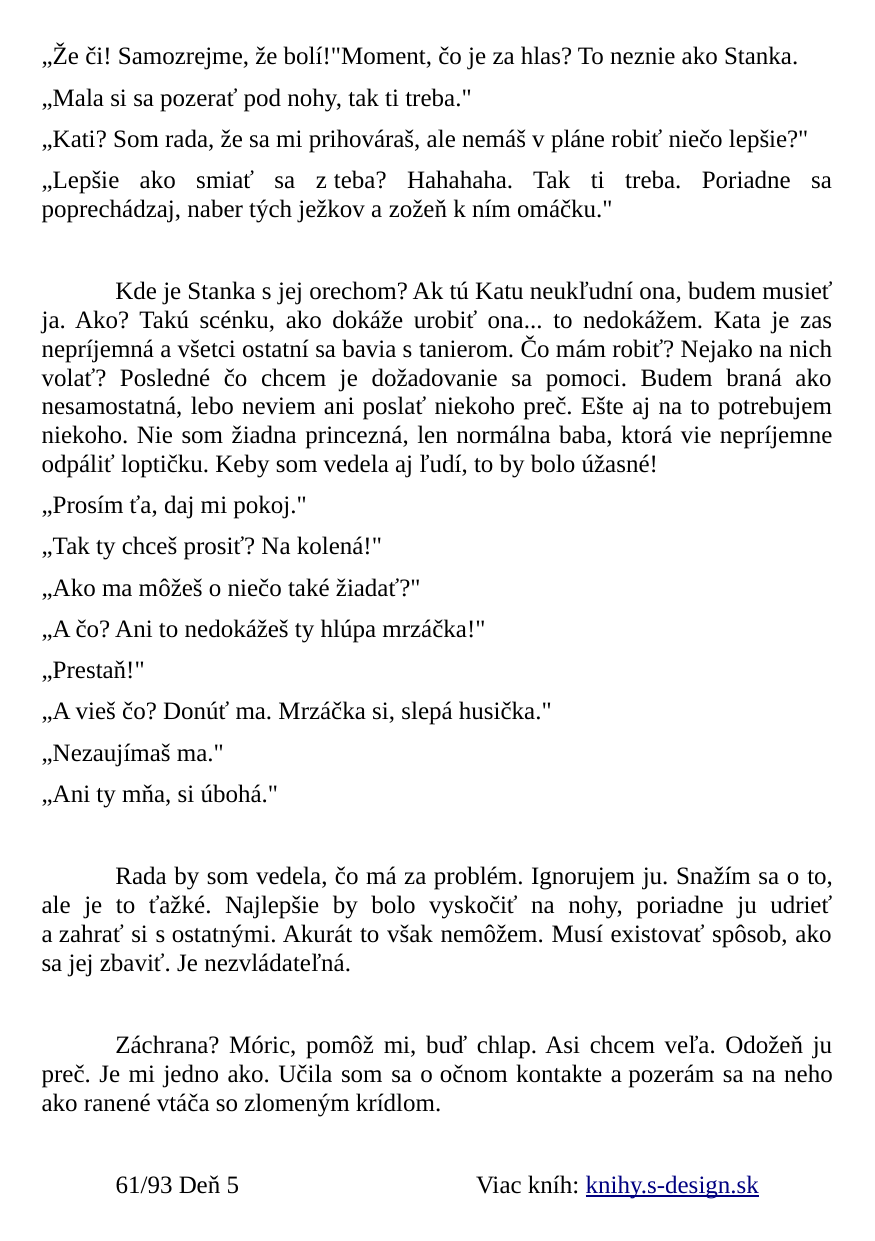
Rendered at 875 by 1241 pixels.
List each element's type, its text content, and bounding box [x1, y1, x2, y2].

text „Ako ma môžeš o niečo také žiadať?" [41, 573, 833, 601]
text Kde je Stanka s jej orechom? Ak tú Katu neukľudní ona, budem musieť ja. Ako? Takú scénku, ako dokáže urobiť ona... to nedokážem. Kata je zas nepríjemná a všetci ostatní sa bavia s tanierom. Čo mám robiť? Nejako na nich volať? Posledné čo chcem je dožadovanie sa pomoci. Budem braná ako nesamostatná, lebo neviem ani poslať niekoho preč. Ešte aj na to potrebujem niekoho. Nie som žiadna princezná, len normálna baba, ktorá vie nepríjemne odpáliť loptičku. Keby som vedela aj ľudí, to by bolo úžasné! [41, 276, 833, 478]
text „Kati? Som rada, že sa mi prihováraš, ale nemáš v pláne robiť niečo lepšie?" [41, 124, 833, 153]
text „Mala si sa pozerať pod nohy, tak ti treba." [41, 83, 833, 111]
text „Nezaujímaš ma." [41, 738, 833, 766]
text „Lepšie ako smiať sa z teba? Hahahaha. Tak ti treba. Poriadne sa poprechádzaj, naber tých ježkov a zožeň k ním omáčku." [41, 165, 833, 223]
text „A vieš čo? Donúť ma. Mrzáčka si, slepá husička." [41, 696, 833, 725]
text „Ani ty mňa, si úbohá." [41, 779, 833, 808]
text Rada by som vedela, čo má za problém. Ignorujem ju. Snažím sa o to, ale je to ťažké. Najlepšie by bolo vyskočiť na nohy, poriadne ju udrieť a zahrať si s ostatnými. Akurát to však nemôžem. Musí existovať spôsob, ako sa jej zbaviť. Je nezvládateľná. [41, 861, 833, 976]
text „A čo? Ani to nedokážeš ty hlúpa mrzáčka!" [41, 614, 833, 643]
text „Tak ty chceš prosiť? Na kolená!" [41, 531, 833, 560]
text „Prestaň!" [41, 655, 833, 684]
text „Prosím ťa, daj mi pokoj." [41, 490, 833, 519]
text „Že či! Samozrejme, že bolí!"Moment, čo je za hlas? To neznie ako Stanka. [41, 41, 833, 70]
text Záchrana? Móric, pomôž mi, buď chlap. Asi chcem veľa. Odožeň ju preč. Je mi jedno ako. Učila som sa o očnom kontakte a pozerám sa na neho ako ranené vtáča so zlomeným krídlom. [41, 1030, 833, 1116]
